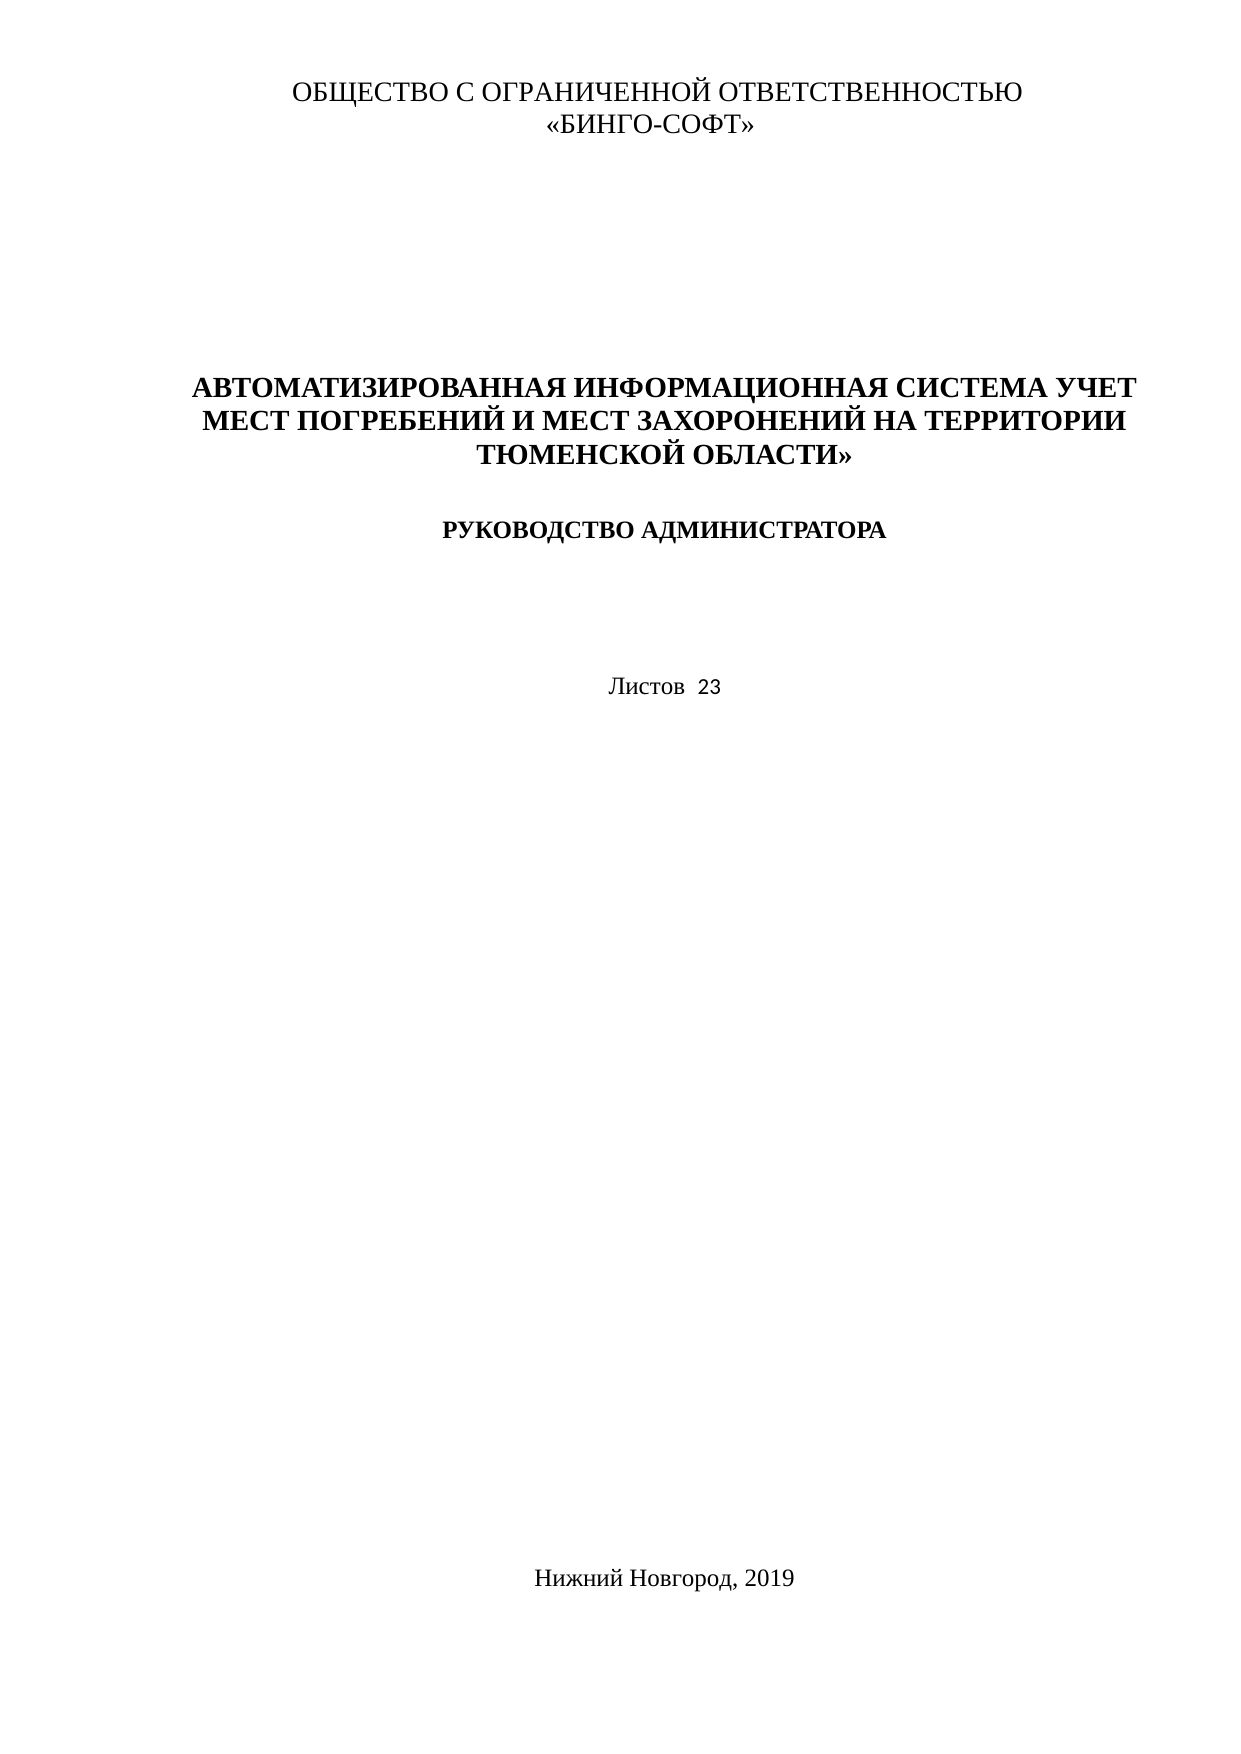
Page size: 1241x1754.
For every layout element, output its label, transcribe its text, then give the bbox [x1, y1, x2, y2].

text Листов 23 [177, 671, 1152, 701]
text ОБЩЕСТВО С ОГРАНИЧЕННОЙ ОТВЕТСТВЕННОСТЬЮ «БИНГО-СОФТ» [177, 75, 1152, 140]
text Нижний Новгород, 2019 [177, 1563, 1152, 1592]
text РУКОВОДСТВО АДМИНИСТРАТОРА [177, 515, 1152, 544]
text АВТОМАТИЗИРОВАННАЯ ИНФОРМАЦИОННАЯ СИСТЕМА УЧЕТ МЕСТ ПОГРЕБЕНИЙ И МЕСТ ЗАХОРОНЕНИЙ НА ТЕРРИТОРИИ ТЮМЕНСКОЙ ОБЛАСТИ» [177, 370, 1152, 470]
